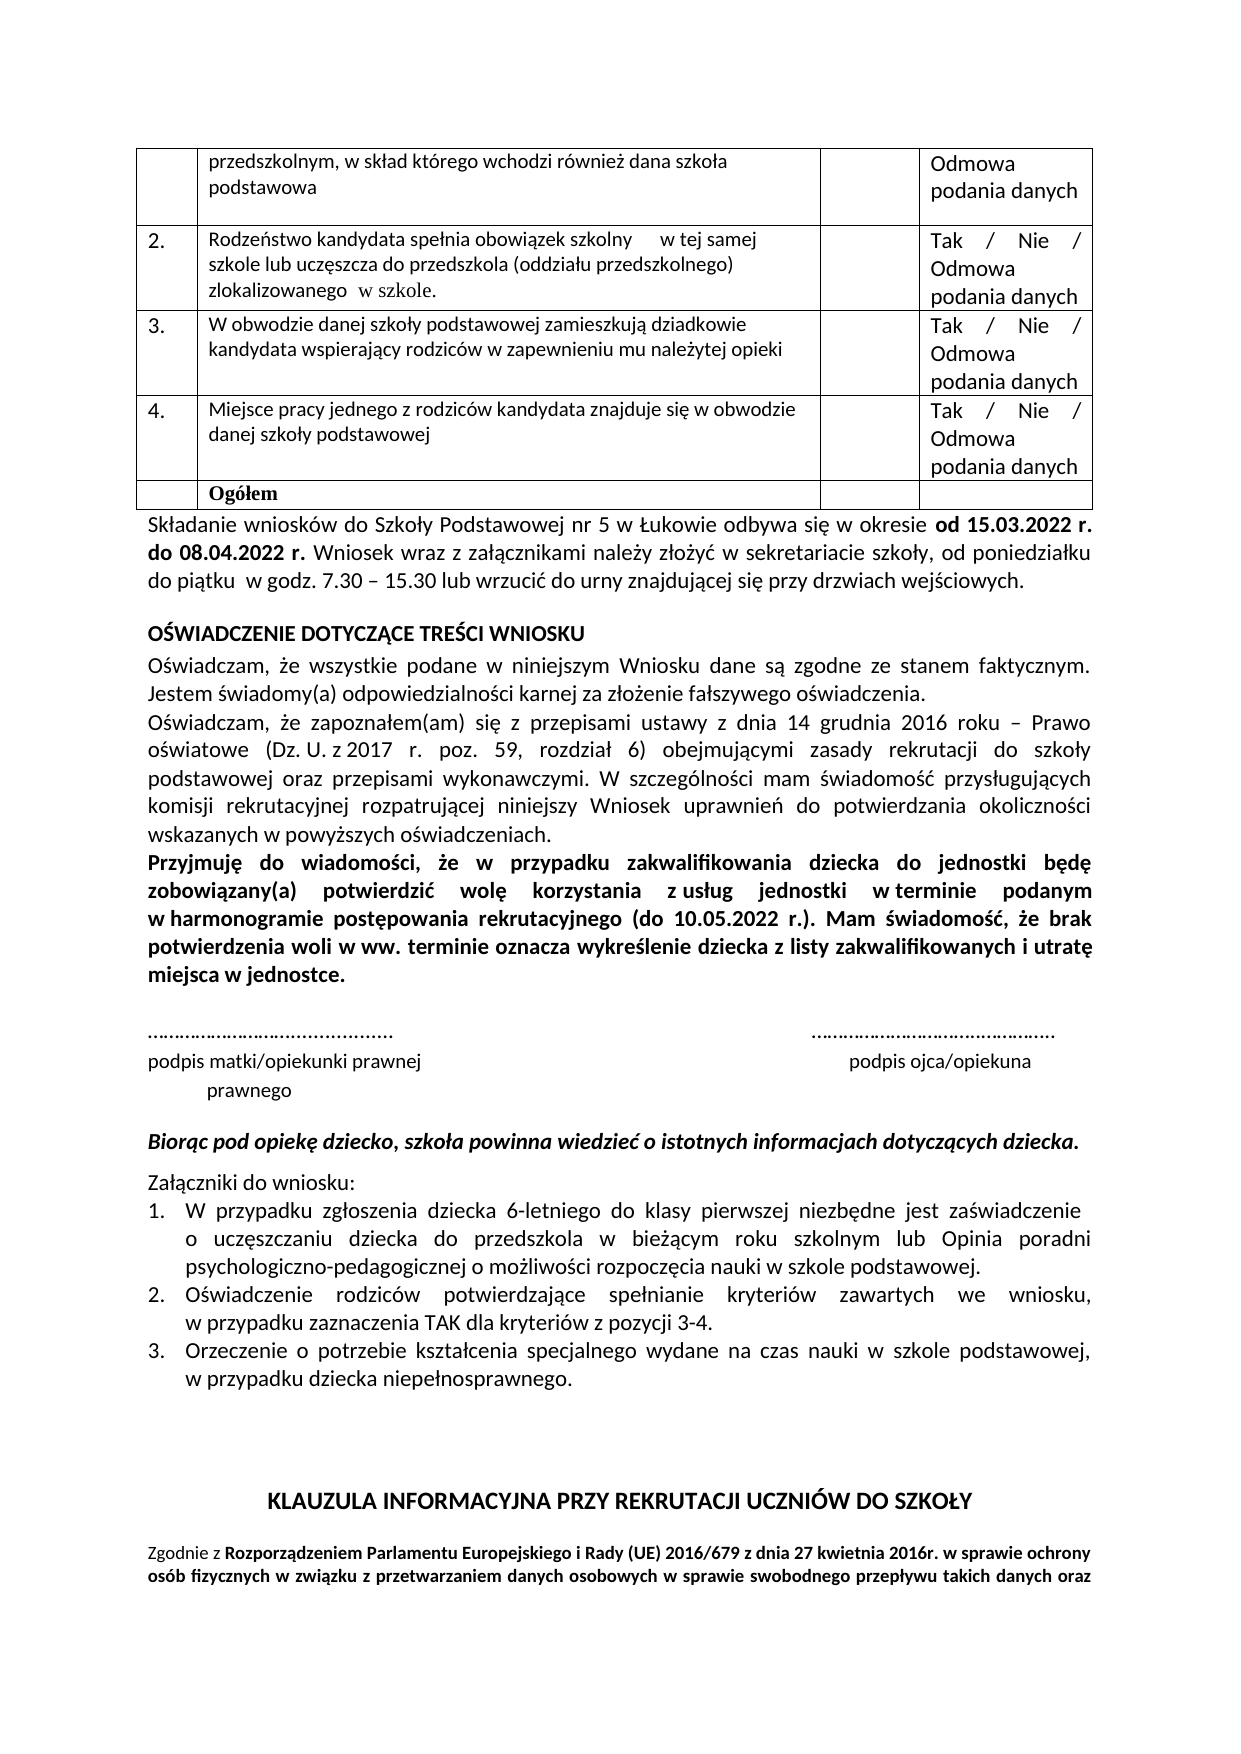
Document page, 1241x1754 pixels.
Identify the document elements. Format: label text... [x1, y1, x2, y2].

table_cell [821, 396, 919, 480]
table_cell [821, 481, 919, 509]
table_cell Odmowa podania danych [920, 149, 1092, 225]
table_cell Tak / Nie / Odmowa podania danych [920, 226, 1092, 310]
table_cell [920, 481, 1092, 509]
table_cell Rodzeństwo kandydata spełnia obowiązek szkolny w tej samej szkole lub uczęszcza do przedszkola (oddziału przedszkolnego) zlokalizowanego w szkole. [198, 226, 820, 310]
text Oświadczam, że wszystkie podane w niniejszym Wniosku dane są zgodne ze stanem faktycznym. Jestem świadomy(a) odpowiedzialności karnej za złożenie fałszywego oświadczenia. [148, 652, 1093, 708]
subtitle Biorąc pod opiekę dziecko, szkoła powinna wiedzieć o istotnych informacjach dotyczących dziecka. [148, 1127, 1093, 1155]
table_cell Ogółem [198, 481, 820, 509]
text podpis matki/opiekunki prawnej podpis ojca/opiekuna prawnego [148, 1048, 1093, 1103]
table_cell [137, 226, 197, 310]
table_cell [137, 149, 197, 225]
table_cell Miejsce pracy jednego z rodziców kandydata znajduje się w obwodzie danej szkoły podstawowej [198, 396, 820, 480]
table_cell [821, 149, 919, 225]
table_cell przedszkolnym, w skład którego wchodzi również dana szkoła podstawowa [198, 149, 820, 225]
text Składanie wniosków do Szkoły Podstawowej nr 5 w Łukowie odbywa się w okresie od 15.03.2022 r. do 08.04.2022 r. Wniosek wraz z załącznikami należy złożyć w sekretariacie szkoły, od poniedziałku do piątku w godz. 7.30 – 15.30 lub wrzucić do urny znajdującej się przy drzwiach wejściowych. [148, 510, 1093, 594]
text KLAUZULA INFORMACYJNA PRZY REKRUTACJI UCZNIÓW DO SZKOŁY [148, 1485, 1093, 1516]
list W przypadku zgłoszenia dziecka 6-letniego do klasy pierwszej niezbędne jest zaświadczenie o uczęszczaniu dziecka do przedszkola w bieżącym roku szkolnym lub Opinia poradni psychologiczno-pedagogicznej o możliwości rozpoczęcia nauki w szkole podstawowej. [148, 1196, 1093, 1280]
table_cell [821, 226, 919, 310]
table_cell Tak / Nie / Odmowa podania danych [920, 311, 1092, 395]
table_cell [137, 396, 197, 480]
table_cell [821, 311, 919, 395]
text OŚWIADCZENIE DOTYCZĄCE TREŚCI WNIOSKU [148, 619, 1093, 647]
text Zgodnie z Rozporządzeniem Parlamentu Europejskiego i Rady (UE) 2016/679 z dnia 27 kwietnia 2016r. w sprawie ochrony osób fizycznych w związku z przetwarzaniem danych osobowych w sprawie swobodnego przepływu takich danych oraz [148, 1541, 1093, 1587]
table_cell [137, 481, 197, 509]
text ……………………….................. …………………………..………….. [148, 1016, 1093, 1044]
table_cell [137, 311, 197, 395]
table_cell W obwodzie danej szkoły podstawowej zamieszkują dziadkowie kandydata wspierający rodziców w zapewnieniu mu należytej opieki [198, 311, 820, 395]
table_cell Tak / Nie / Odmowa podania danych [920, 396, 1092, 480]
text Załączniki do wniosku: [148, 1168, 1093, 1196]
text Przyjmuję do wiadomości, że w przypadku zakwalifikowania dziecka do jednostki będę zobowiązany(a) potwierdzić wolę korzystania z usług jednostki w terminie podanym w harmonogramie postępowania rekrutacyjnego (do 10.05.2022 r.). Mam świadomość, że brak potwierdzenia woli w ww. terminie oznacza wykreślenie dziecka z listy zakwalifikowanych i utratę miejsca w jednostce. [148, 848, 1093, 988]
list Oświadczenie rodziców potwierdzające spełnianie kryteriów zawartych we wniosku, w przypadku zaznaczenia TAK dla kryteriów z pozycji 3-4. [148, 1280, 1093, 1336]
text Oświadczam, że zapoznałem(am) się z przepisami ustawy z dnia 14 grudnia 2016 roku – Prawo oświatowe (Dz. U. z 2017 r. poz. 59, rozdział 6) obejmującymi zasady rekrutacji do szkoły podstawowej oraz przepisami wykonawczymi. W szczególności mam świadomość przysługujących komisji rekrutacyjnej rozpatrującej niniejszy Wniosek uprawnień do potwierdzania okoliczności wskazanych w powyższych oświadczeniach. [148, 708, 1093, 848]
list Orzeczenie o potrzebie kształcenia specjalnego wydane na czas nauki w szkole podstawowej, w przypadku dziecka niepełnosprawnego. [148, 1336, 1093, 1392]
